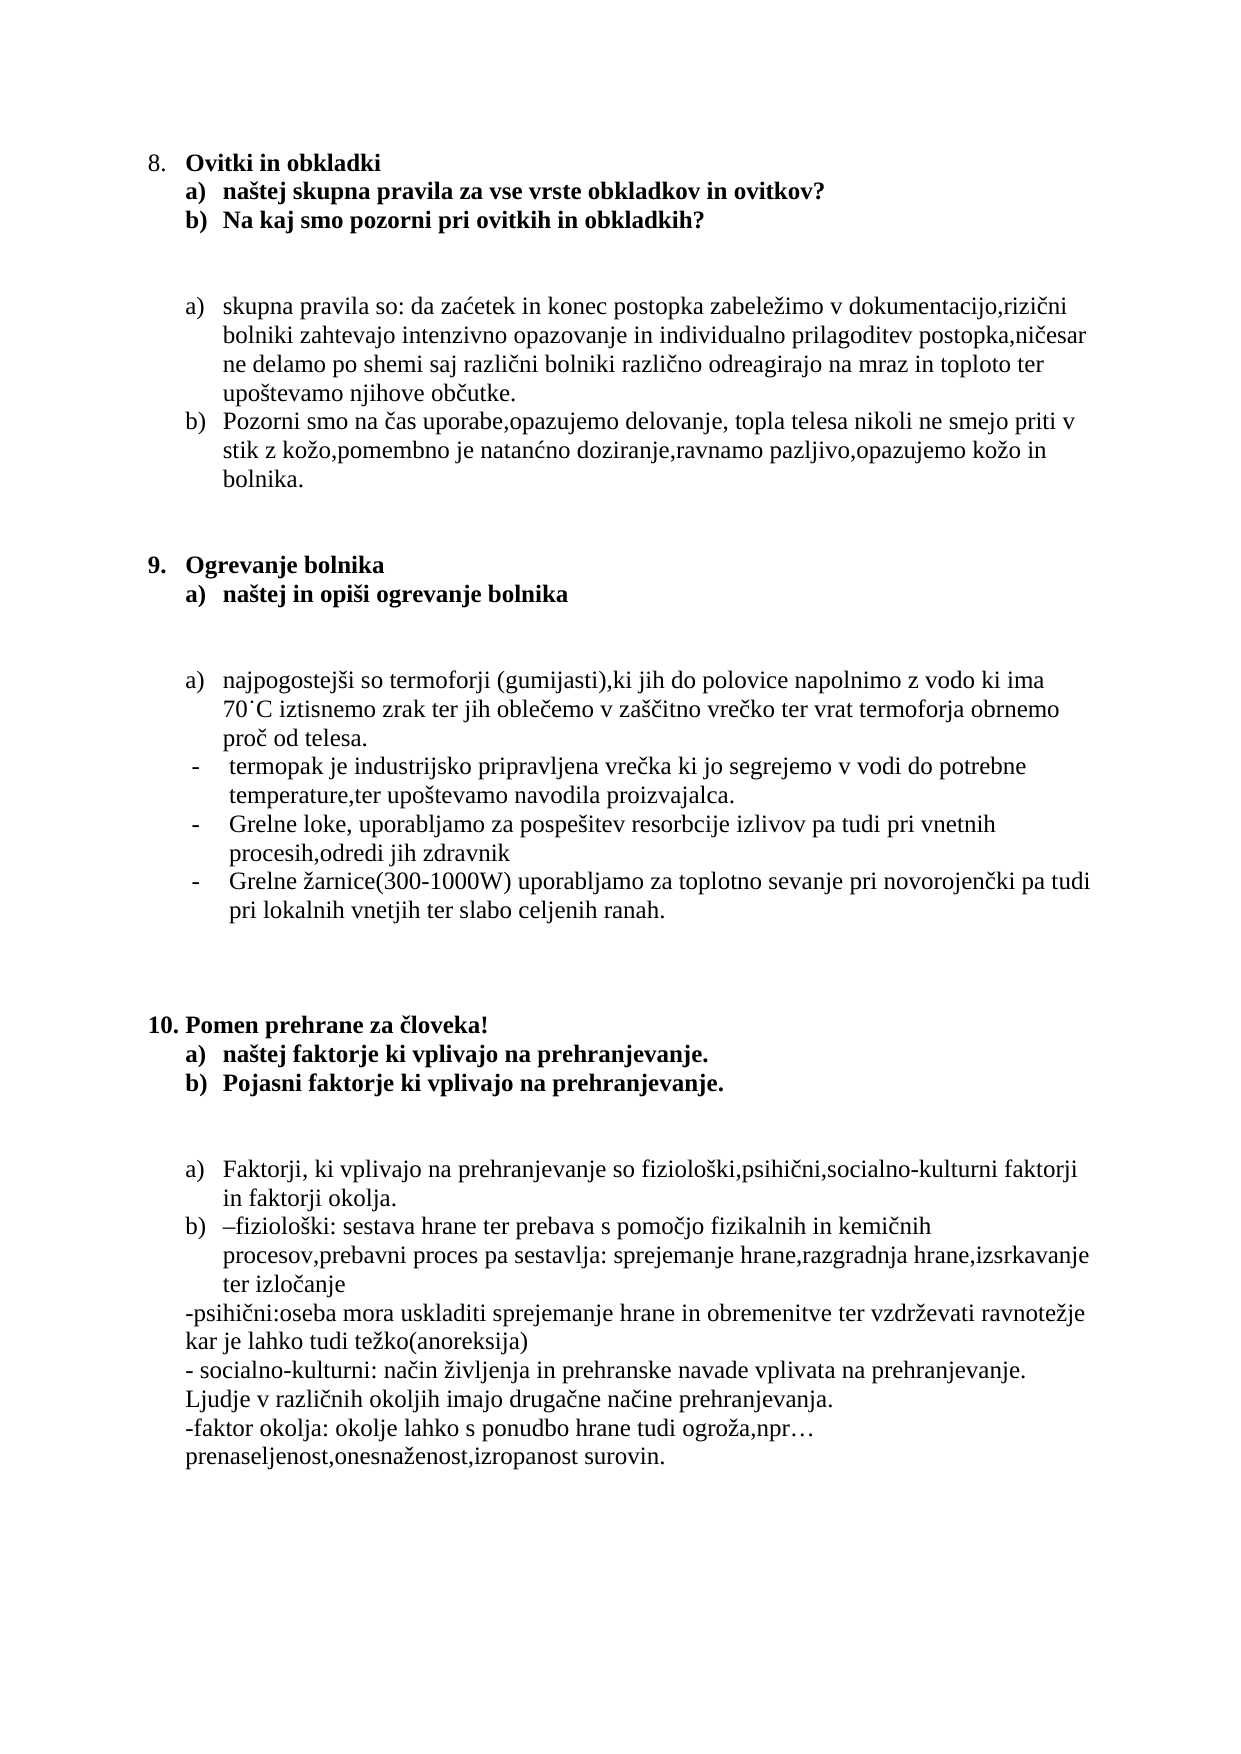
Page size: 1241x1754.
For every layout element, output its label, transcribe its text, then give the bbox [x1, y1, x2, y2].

list naštej faktorje ki vplivajo na prehranjevanje. [185, 1039, 1093, 1068]
text -psihični:oseba mora uskladiti sprejemanje hrane in obremenitve ter vzdrževati ravnotežje kar je lahko tudi težko(anoreksija) [185, 1298, 1093, 1355]
list Pojasni faktorje ki vplivajo na prehranjevanje. [185, 1068, 1093, 1096]
list Faktorji, ki vplivajo na prehranjevanje so fiziološki,psihični,socialno-kulturni faktorji in faktorji okolja. [185, 1154, 1093, 1211]
list Grelne žarnice(300-1000W) uporabljamo za toplotno sevanje pri novorojenčki pa tudi pri lokalnih vnetjih ter slabo celjenih ranah. [191, 866, 1093, 924]
list termopak je industrijsko pripravljena vrečka ki jo segrejemo v vodi do potrebne temperature,ter upoštevamo navodila proizvajalca. [191, 751, 1093, 809]
list skupna pravila so: da zaćetek in konec postopka zabeležimo v dokumentacijo,rizični bolniki zahtevajo intenzivno opazovanje in individualno prilagoditev postopka,ničesar ne delamo po shemi saj različni bolniki različno odreagirajo na mraz in toploto ter upoštevamo njihove občutke. [185, 291, 1093, 406]
list –fiziološki: sestava hrane ter prebava s pomočjo fizikalnih in kemičnih procesov,prebavni proces pa sestavlja: sprejemanje hrane,razgradnja hrane,izsrkavanje ter izločanje [185, 1211, 1093, 1298]
list naštej skupna pravila za vse vrste obkladkov in ovitkov? [185, 176, 1093, 205]
list Na kaj smo pozorni pri ovitkih in obkladkih? [185, 205, 1093, 234]
text -faktor okolja: okolje lahko s ponudbo hrane tudi ogroža,npr… prenaseljenost,onesnaženost,izropanost surovin. [185, 1413, 1093, 1470]
list naštej in opiši ogrevanje bolnika [185, 579, 1093, 608]
list Ogrevanje bolnika [148, 550, 1093, 579]
list Ovitki in obkladki [148, 148, 1093, 176]
text - socialno-kulturni: način življenja in prehranske navade vplivata na prehranjevanje. Ljudje v različnih okoljih imajo drugačne načine prehranjevanja. [185, 1355, 1093, 1413]
list Pozorni smo na čas uporabe,opazujemo delovanje, topla telesa nikoli ne smejo priti v stik z kožo,pomembno je natanćno doziranje,ravnamo pazljivo,opazujemo kožo in bolnika. [185, 406, 1093, 493]
list Grelne loke, uporabljamo za pospešitev resorbcije izlivov pa tudi pri vnetnih procesih,odredi jih zdravnik [191, 809, 1093, 866]
list Pomen prehrane za človeka! [148, 1010, 1093, 1039]
list najpogostejši so termoforji (gumijasti),ki jih do polovice napolnimo z vodo ki ima 70˙C iztisnemo zrak ter jih oblečemo v zaščitno vrečko ter vrat termoforja obrnemo proč od telesa. [185, 665, 1093, 751]
